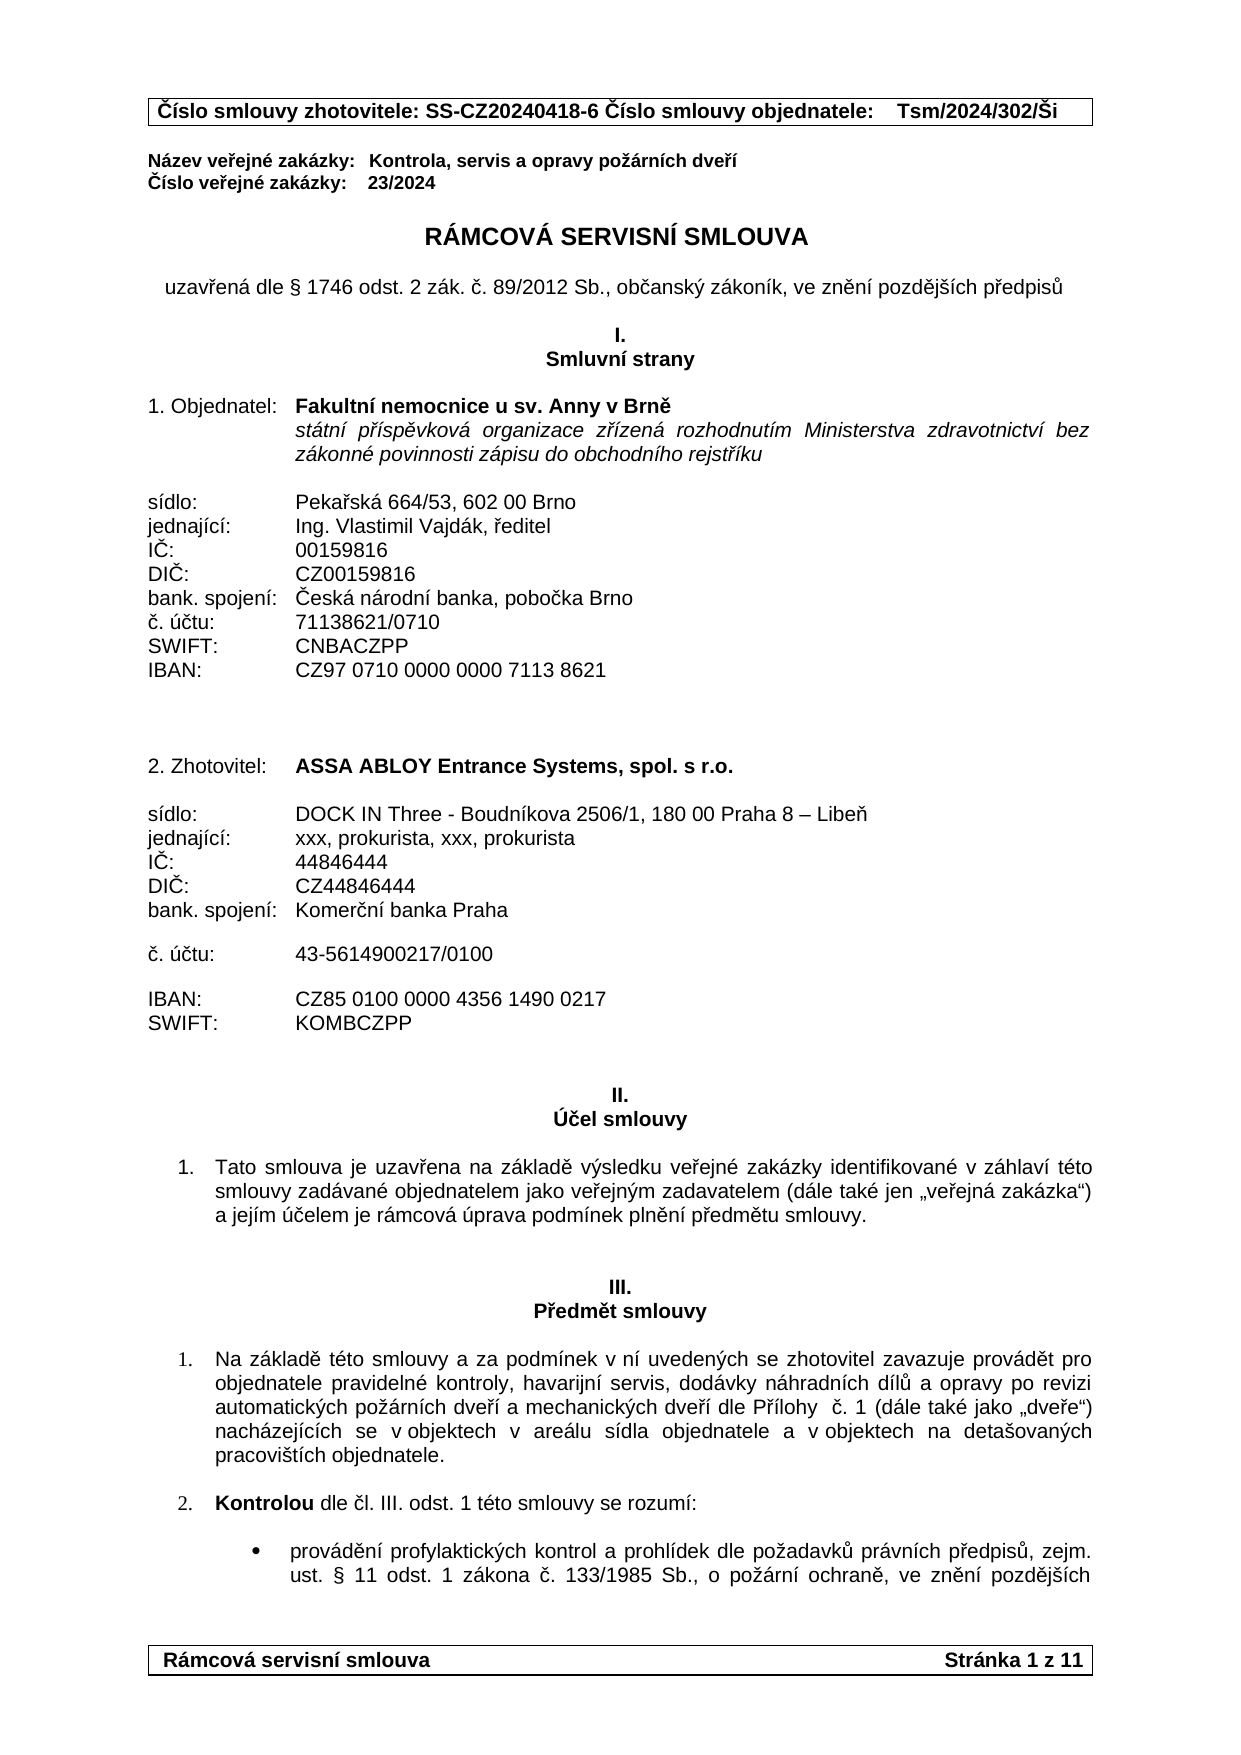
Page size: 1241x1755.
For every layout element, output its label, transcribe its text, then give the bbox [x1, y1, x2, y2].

text IBAN: CZ97 0710 0000 0000 7113 8621 [148, 658, 1093, 682]
list Na základě této smlouvy a za podmínek v ní uvedených se zhotovitel zavazuje provádět pro objednatele pravidelné kontroly, havarijní servis, dodávky náhradních dílů a opravy po revizi automatických požárních dveří a mechanických dveří dle Přílohy č. 1 (dále také jako „dveře“) nacházejících se v objektech v areálu sídla objednatele a v objektech na detašovaných pracovištích objednatele. [177, 1346, 1093, 1466]
text sídlo: DOCK IN Three - Boudníkova 2506/1, 180 00 Praha 8 – Libeň [148, 802, 1093, 826]
text IČ: 44846444 [148, 849, 1093, 873]
text RÁMCOVÁ SERVISNÍ SMLOUVA [148, 222, 1093, 251]
text Název veřejné zakázky: Kontrola, servis a opravy požárních dveří [148, 150, 1093, 171]
text Číslo veřejné zakázky: 23/2024 [148, 171, 1093, 193]
text 2. Zhotovitel: ASSA ABLOY Entrance Systems, spol. s r.o. [148, 754, 1093, 778]
text bank. spojení: Komerční banka Praha [148, 897, 1093, 921]
subtitle Smluvní strany [148, 346, 1093, 370]
text IBAN: CZ85 0100 0000 4356 1490 0217 [148, 987, 1093, 1011]
text bank. spojení: Česká národní banka, pobočka Brno [148, 586, 1093, 610]
text jednající: xxx, prokurista, xxx, prokurista [148, 826, 1093, 849]
subtitle III. [148, 1274, 1093, 1298]
text uzavřená dle § 1746 odst. 2 zák. č. 89/2012 Sb., občanský zákoník, ve znění pozdějších předpisů [148, 274, 1093, 298]
list Kontrolou dle čl. III. odst. 1 této smlouvy se rozumí: [177, 1490, 1093, 1514]
text 1. Objednatel: Fakultní nemocnice u sv. Anny v Brně [148, 394, 1093, 418]
text státní příspěvková organizace zřízená rozhodnutím Ministerstva zdravotnictví bez zákonné povinnosti zápisu do obchodního rejstříku [295, 418, 1093, 466]
text DIČ: CZ44846444 [148, 873, 1093, 897]
text I. [148, 322, 1093, 346]
text IČ: 00159816 [148, 538, 1093, 562]
list provádění profylaktických kontrol a prohlídek dle požadavků právních předpisů, zejm. ust. § 11 odst. 1 zákona č. 133/1985 Sb., o požární ochraně, ve znění pozdějších [252, 1538, 1093, 1586]
text DIČ: CZ00159816 [148, 562, 1093, 586]
list Tato smlouva je uzavřena na základě výsledku veřejné zakázky identifikované v záhlaví této smlouvy zadávané objednatelem jako veřejným zadavatelem (dále také jen „veřejná zakázka“) a jejím účelem je rámcová úprava podmínek plnění předmětu smlouvy. [177, 1155, 1093, 1227]
text jednající: Ing. Vlastimil Vajdák, ředitel [148, 514, 1093, 538]
subtitle Předmět smlouvy [148, 1298, 1093, 1322]
text č. účtu: 43-5614900217/0100 [148, 942, 1093, 966]
text II. [148, 1083, 1093, 1107]
subtitle Účel smlouvy [148, 1107, 1093, 1131]
text SWIFT: CNBACZPP [148, 634, 1093, 658]
text sídlo: Pekařská 664/53, 602 00 Brno [148, 490, 1093, 514]
text č. účtu: 71138621/0710 [148, 610, 1093, 634]
text SWIFT: KOMBCZPP [148, 1011, 1093, 1035]
